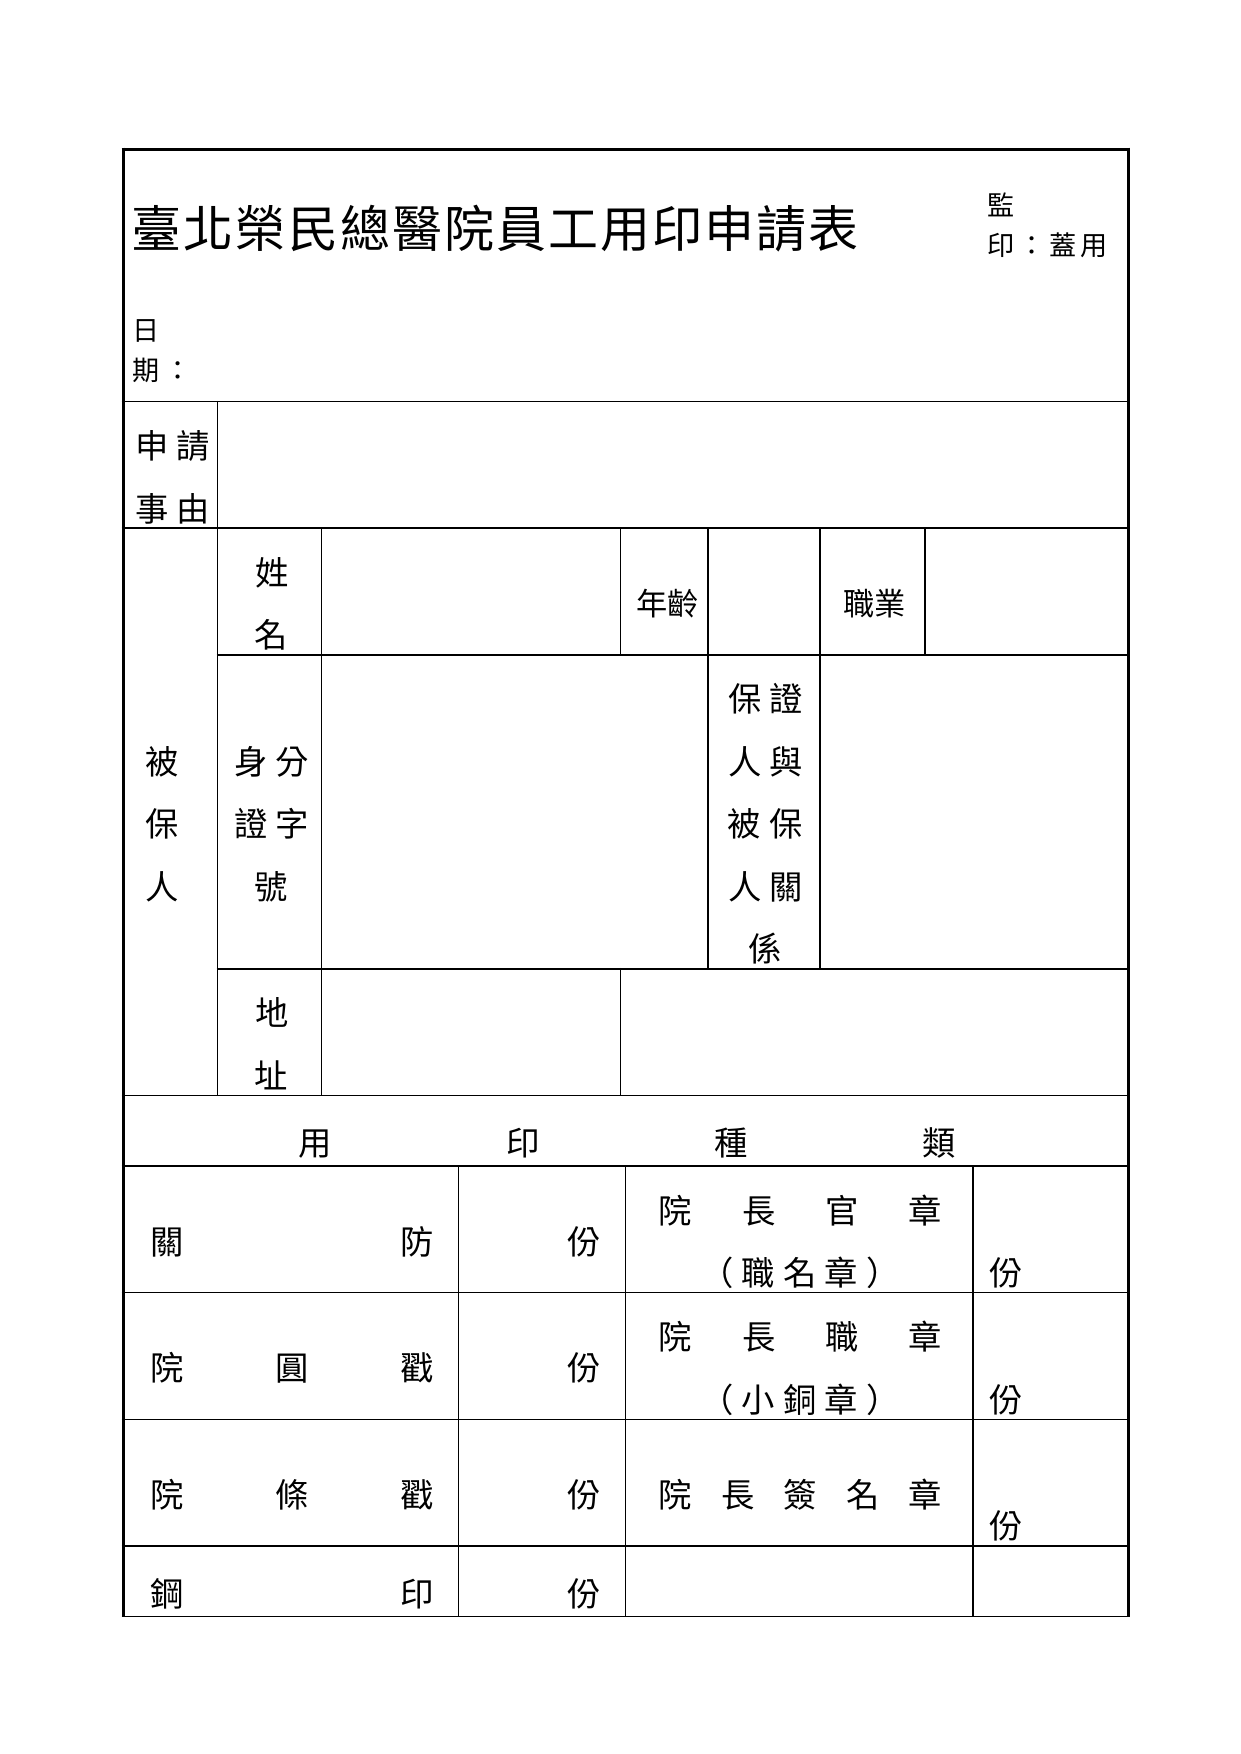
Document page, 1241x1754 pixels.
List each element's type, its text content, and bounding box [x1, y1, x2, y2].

table_cell [322, 656, 707, 968]
table_cell 份 [974, 1167, 1127, 1292]
table_cell 保證人與被保 人關係 [709, 656, 819, 968]
table_cell 用 印 種 類 [125, 1096, 1127, 1165]
table_cell 地 址 [218, 970, 321, 1094]
table_cell 鋼 印 [125, 1547, 458, 1616]
table_cell 院 圓 戳 [125, 1293, 458, 1418]
table_cell 份 [459, 1547, 625, 1616]
table_cell 身分證字 號 [218, 656, 321, 968]
table_cell 院 長 官 章（職名章） [626, 1167, 972, 1292]
table_cell [974, 1547, 1127, 1616]
table_cell 院 條 戳 [125, 1420, 458, 1545]
table_cell 職業 [821, 529, 924, 654]
table_cell [709, 529, 819, 654]
table_cell [218, 402, 1127, 527]
table_cell 申請 事由 [125, 402, 217, 527]
table_cell [821, 656, 1127, 968]
table_cell 年齡 [621, 529, 707, 654]
table_cell 份 [974, 1293, 1127, 1418]
table_cell 份 [459, 1420, 625, 1545]
table_cell 院 長 職 章（小銅章） [626, 1293, 972, 1418]
table_cell 份 [459, 1167, 625, 1292]
table_cell 被保人 [125, 529, 217, 1094]
table_cell 院 長 簽 名 章 [626, 1420, 972, 1545]
table_cell [322, 970, 620, 1094]
table_cell 關 防 [125, 1167, 458, 1292]
table_cell 姓 名 [218, 529, 321, 654]
table_cell 份 [459, 1293, 625, 1418]
table_cell [322, 529, 620, 654]
table_cell 份 [974, 1420, 1127, 1545]
table_cell [626, 1547, 972, 1616]
table_cell [926, 529, 1127, 654]
table_cell [621, 970, 1127, 1094]
table_header 臺北榮民總醫院員工用印申請表 監 印：蓋用日期： [125, 151, 1127, 401]
